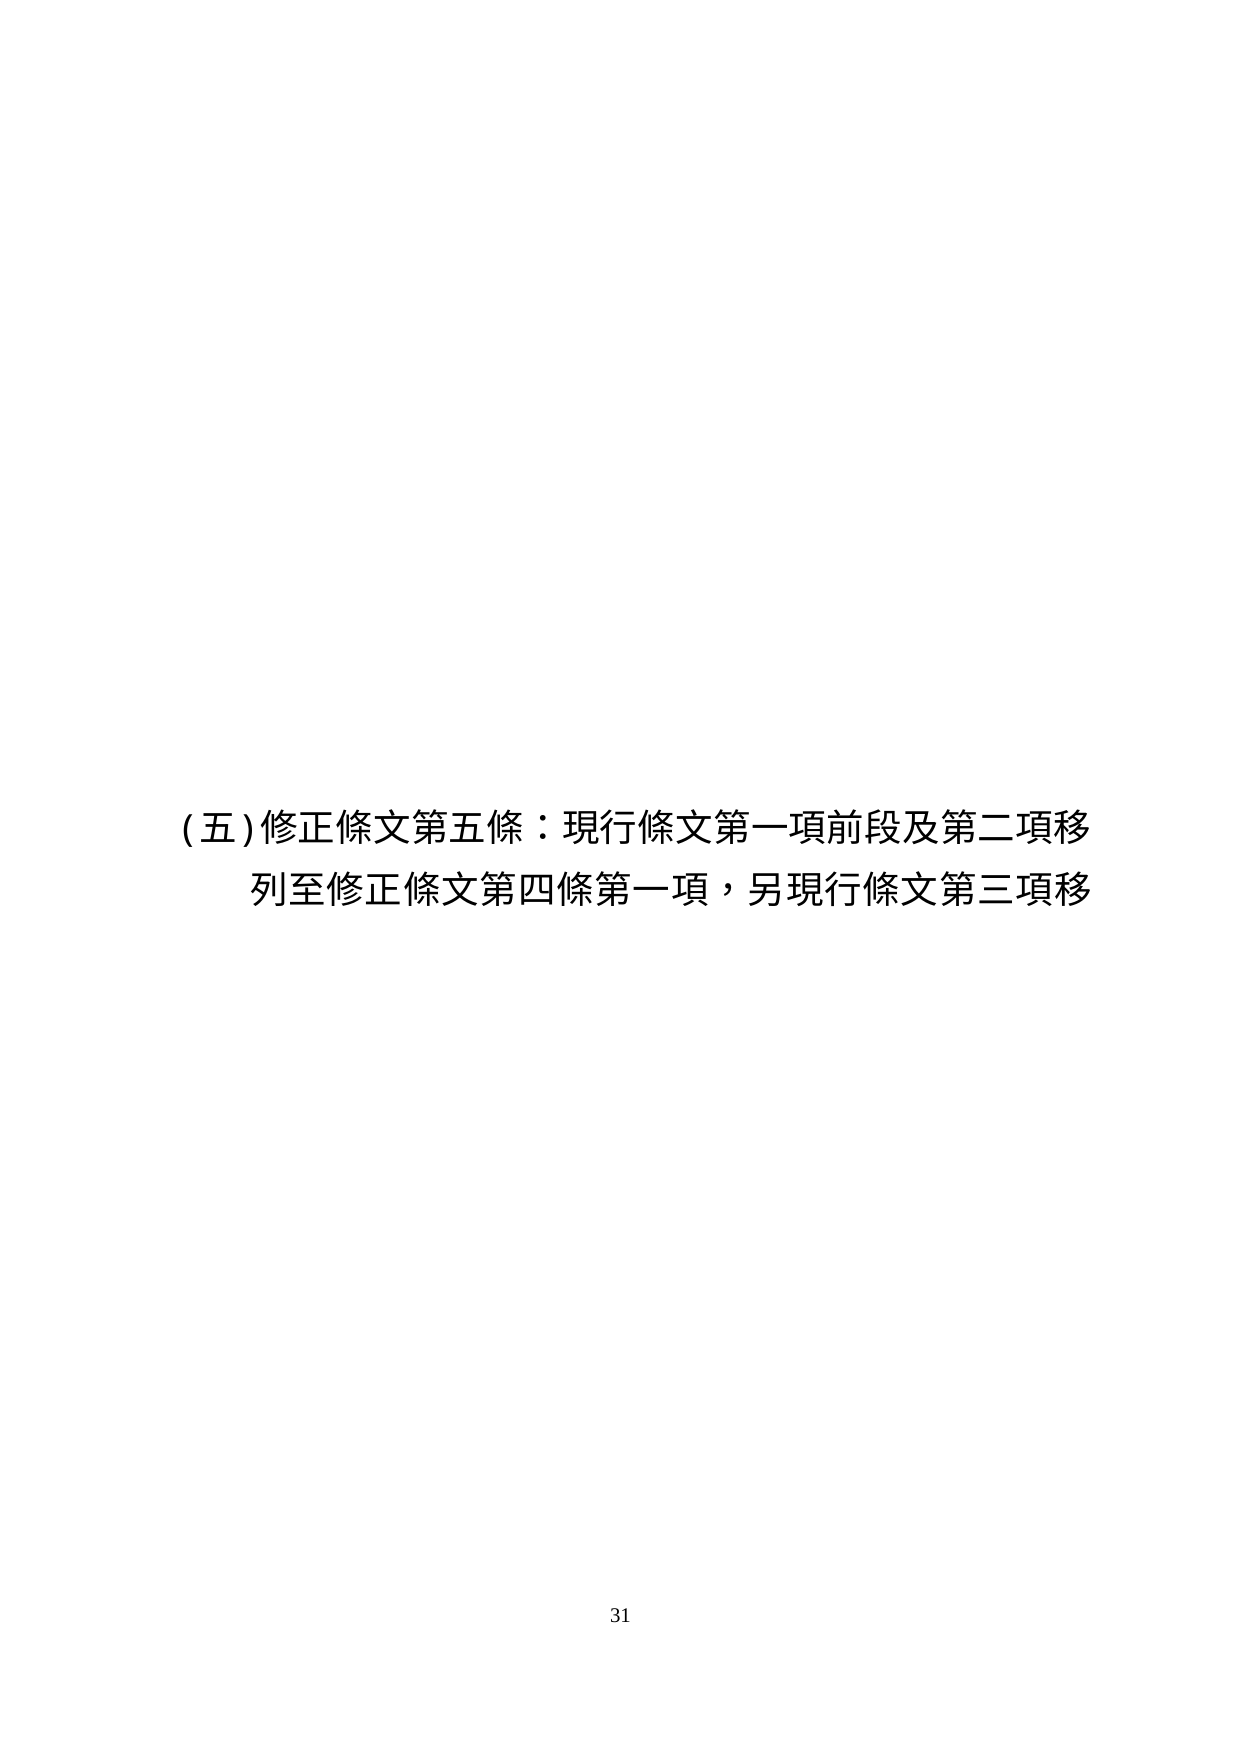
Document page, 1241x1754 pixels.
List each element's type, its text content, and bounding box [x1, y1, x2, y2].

text (五)修正條文第五條：現行條文第一項前段及第二項移列至修正條文第四條第一項，另現行條文第三項移 [176, 783, 1092, 908]
